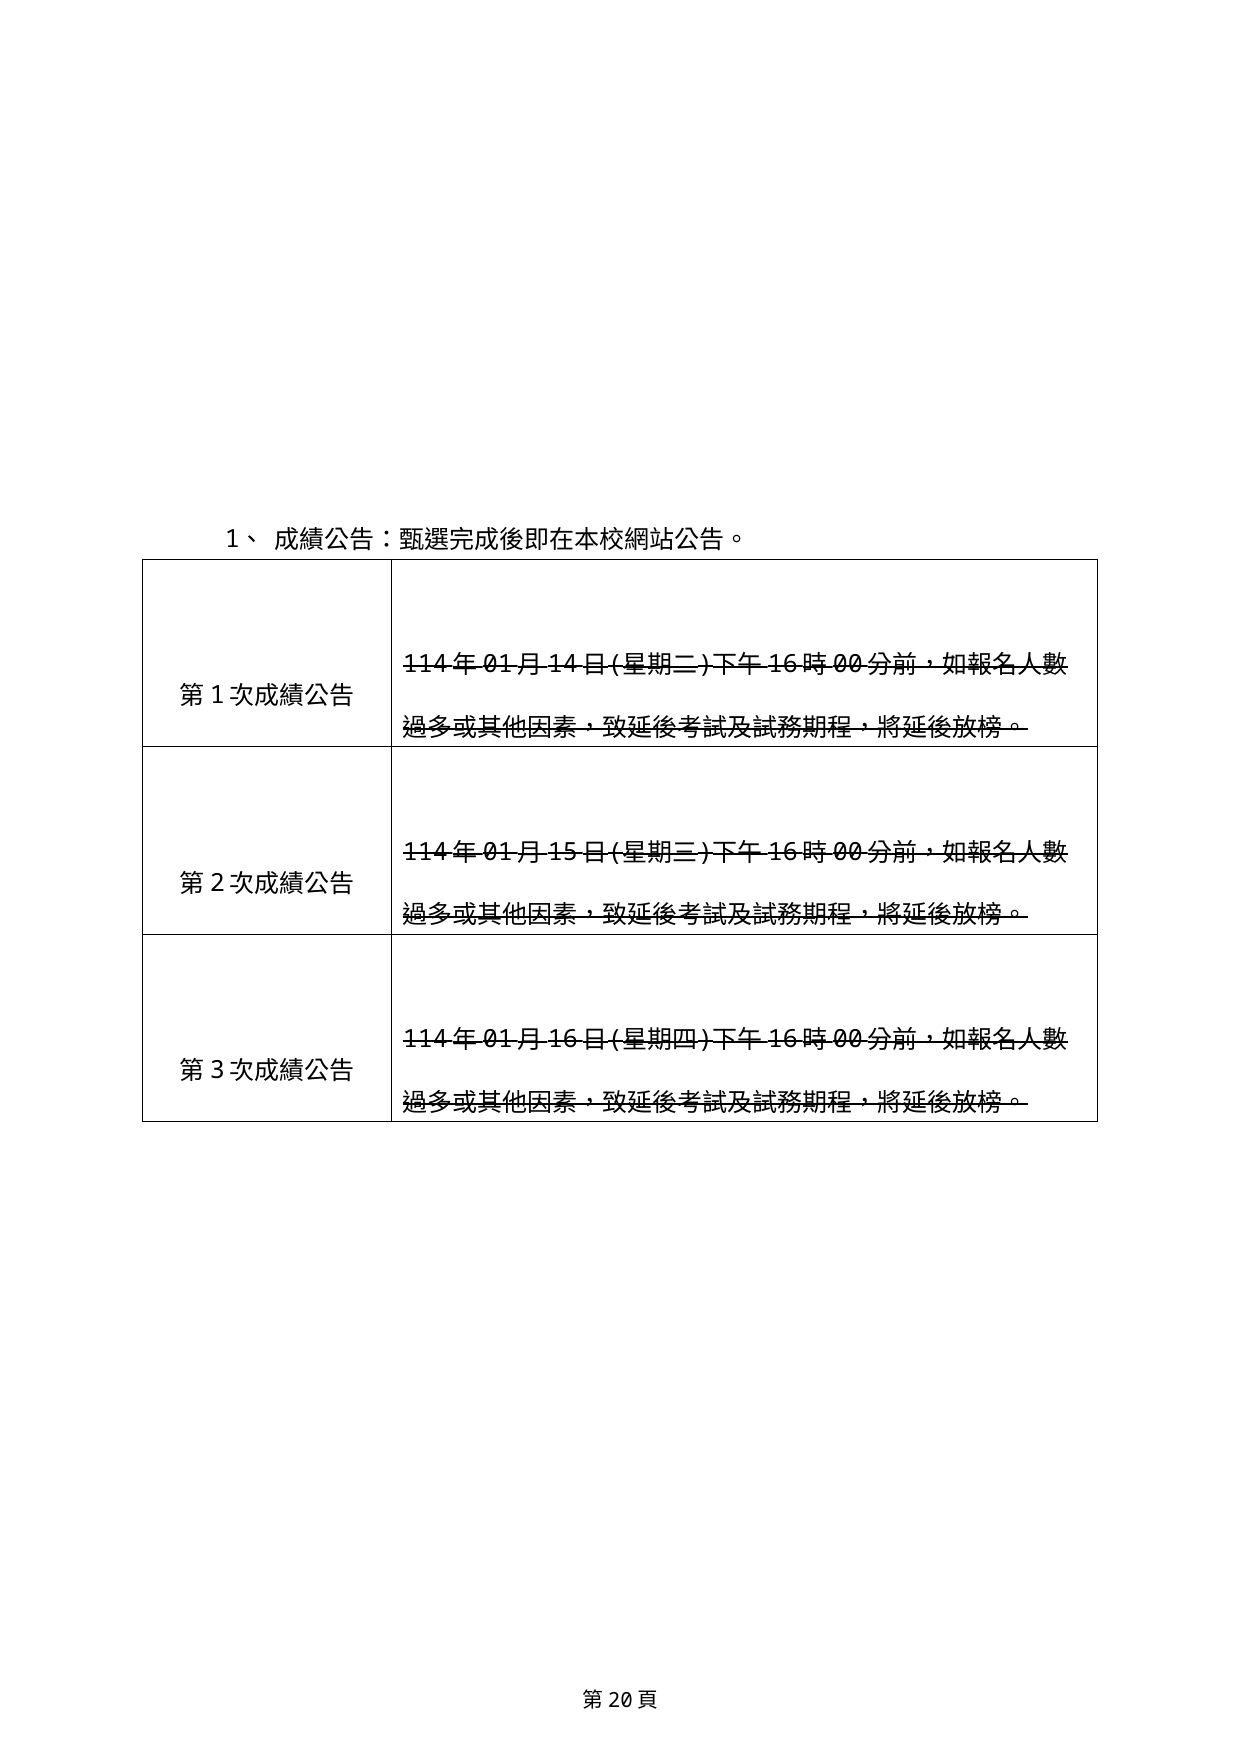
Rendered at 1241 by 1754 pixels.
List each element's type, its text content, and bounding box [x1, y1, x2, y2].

table_cell 114年01月15日(星期三)下午16時00分前，如報名人數過多或其他因素，致延後考試及試務期程，將延後放榜。 [392, 747, 1097, 933]
table_header 第1次成績公告 [143, 560, 391, 746]
table_header 114年01月14日(星期二)下午16時00分前，如報名人數過多或其他因素，致延後考試及試務期程，將延後放榜。 [392, 560, 1097, 746]
table_cell 114年01月16日(星期四)下午16時00分前，如報名人數過多或其他因素，致延後考試及試務期程，將延後放榜。 [392, 935, 1097, 1121]
table_cell 第3次成績公告 [143, 935, 391, 1121]
table_cell 第2次成績公告 [143, 747, 391, 933]
list 成績公告：甄選完成後即在本校網站公告。 [224, 496, 1134, 558]
